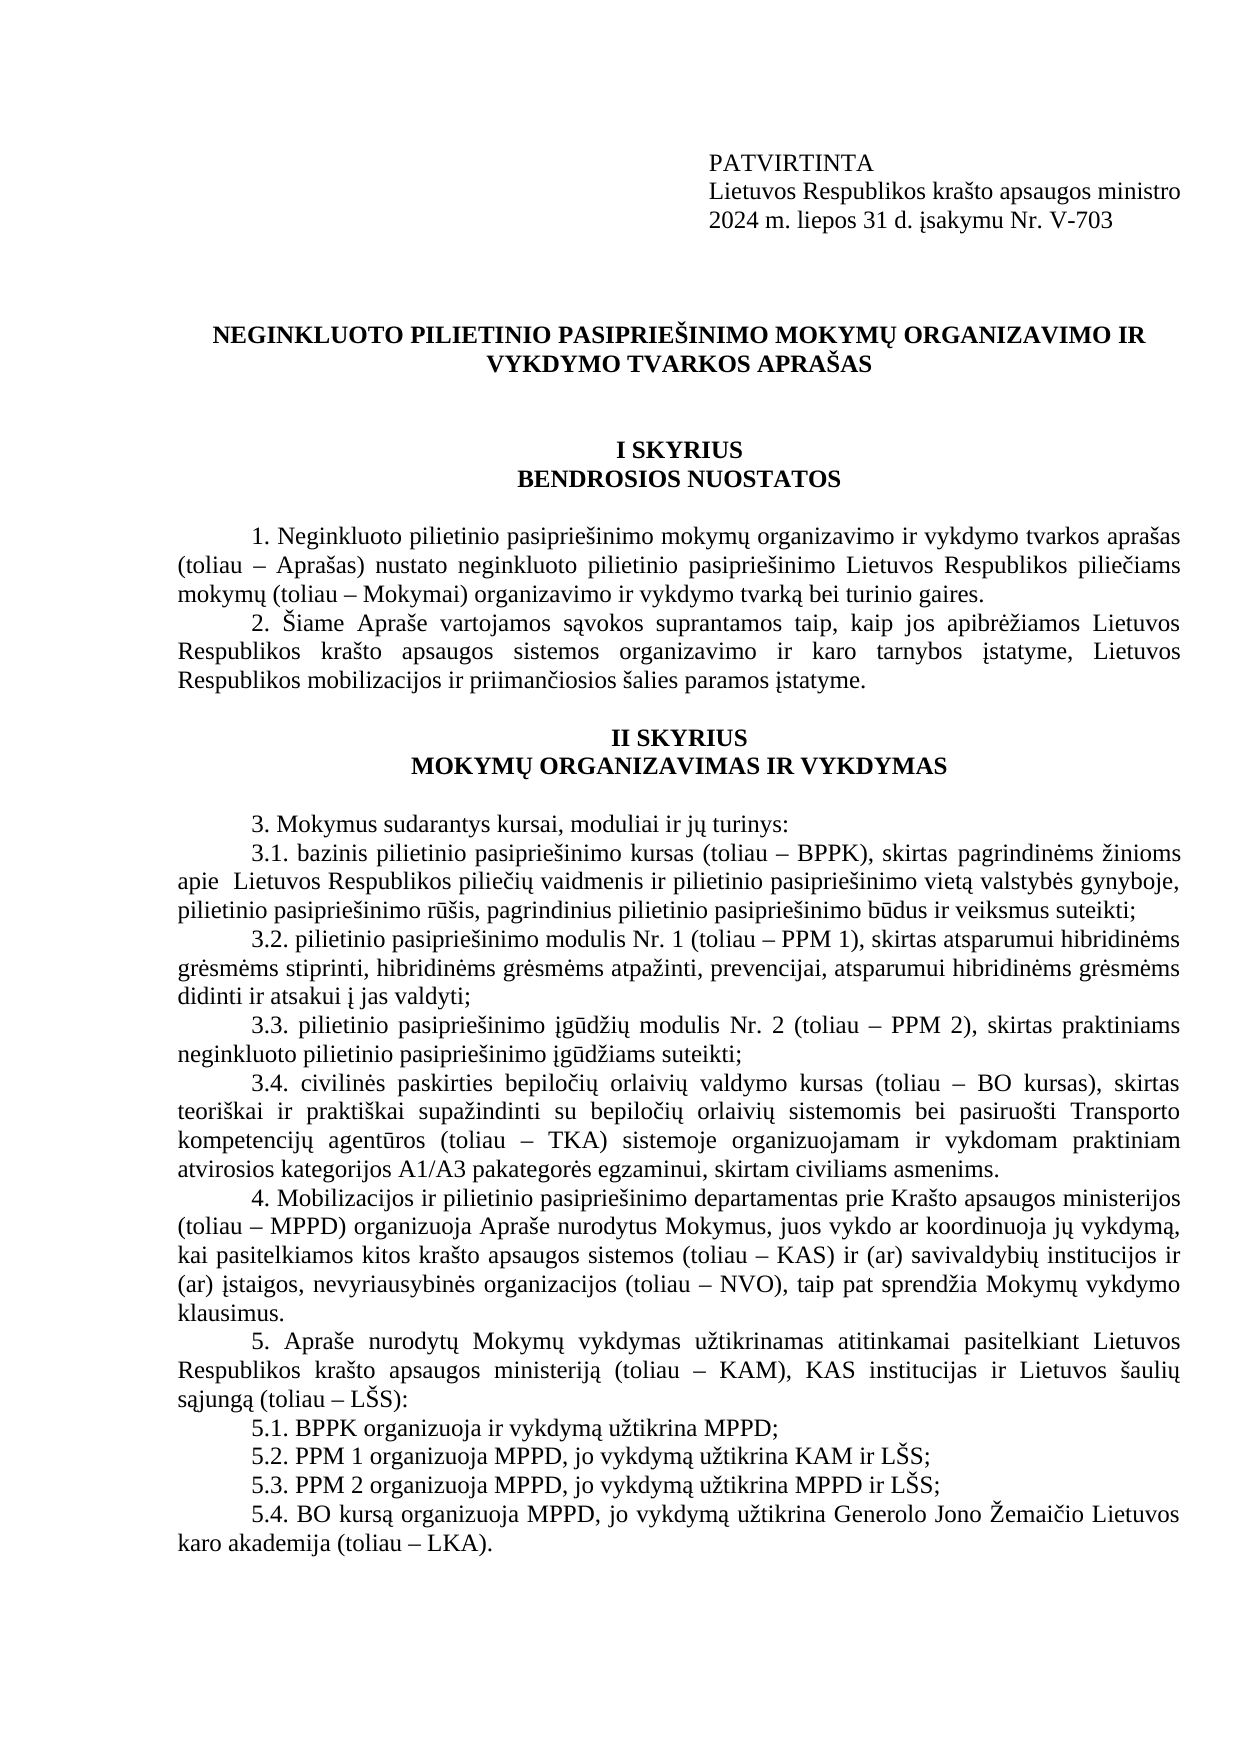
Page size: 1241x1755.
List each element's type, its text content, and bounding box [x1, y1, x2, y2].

text 2024 m. liepos 31 d. įsakymu Nr. V-703 [709, 205, 1181, 234]
text 4. Mobilizacijos ir pilietinio pasipriešinimo departamentas prie Krašto apsaugos ministerijos (toliau – MPPD) organizuoja Apraše nurodytus Mokymus, juos vykdo ar koordinuoja jų vykdymą, kai pasitelkiamos kitos krašto apsaugos sistemos (toliau – KAS) ir (ar) savivaldybių institucijos ir (ar) įstaigos, nevyriausybinės organizacijos (toliau – NVO), taip pat sprendžia Mokymų vykdymo klausimus. [177, 1183, 1181, 1326]
text 3. Mokymus sudarantys kursai, moduliai ir jų turinys: [177, 809, 1181, 838]
text 5.4. BO kursą organizuoja MPPD, jo vykdymą užtikrina Generolo Jono Žemaičio Lietuvos karo akademija (toliau – LKA). [177, 1499, 1181, 1556]
text 3.4. civilinės paskirties bepiločių orlaivių valdymo kursas (toliau – BO kursas), skirtas teoriškai ir praktiškai supažindinti su bepiločių orlaivių sistemomis bei pasiruošti Transporto kompetencijų agentūros (toliau – TKA) sistemoje organizuojamam ir vykdomam praktiniam atvirosios kategorijos A1/A3 pakategorės egzaminui, skirtam civiliams asmenims. [177, 1068, 1181, 1183]
text Lietuvos Respublikos krašto apsaugos ministro [709, 176, 1181, 205]
text 1. Neginkluoto pilietinio pasipriešinimo mokymų organizavimo ir vykdymo tvarkos aprašas (toliau – Aprašas) nustato neginkluoto pilietinio pasipriešinimo Lietuvos Respublikos piliečiams mokymų (toliau – Mokymai) organizavimo ir vykdymo tvarką bei turinio gaires. [177, 521, 1181, 608]
text 5.3. PPM 2 organizuoja MPPD, jo vykdymą užtikrina MPPD ir LŠS; [177, 1470, 1181, 1499]
text 3.2. pilietinio pasipriešinimo modulis Nr. 1 (toliau – PPM 1), skirtas atsparumui hibridinėms grėsmėms stiprinti, hibridinėms grėsmėms atpažinti, prevencijai, atsparumui hibridinėms grėsmėms didinti ir atsakui į jas valdyti; [177, 924, 1181, 1010]
text 3.3. pilietinio pasipriešinimo įgūdžių modulis Nr. 2 (toliau – PPM 2), skirtas praktiniams neginkluoto pilietinio pasipriešinimo įgūdžiams suteikti; [177, 1010, 1181, 1068]
text 2. Šiame Apraše vartojamos sąvokos suprantamos taip, kaip jos apibrėžiamos Lietuvos Respublikos krašto apsaugos sistemos organizavimo ir karo tarnybos įstatyme, Lietuvos Respublikos mobilizacijos ir priimančiosios šalies paramos įstatyme. [177, 608, 1181, 694]
text MOKYMŲ ORGANIZAVIMAS IR VYKDYMAS [177, 751, 1181, 780]
text 3.1. bazinis pilietinio pasipriešinimo kursas (toliau – BPPK), skirtas pagrindinėms žinioms apie Lietuvos Respublikos piliečių vaidmenis ir pilietinio pasipriešinimo vietą valstybės gynyboje, pilietinio pasipriešinimo rūšis, pagrindinius pilietinio pasipriešinimo būdus ir veiksmus suteikti; [177, 838, 1181, 924]
text PATVIRTINTA [709, 148, 1181, 176]
text 5.1. BPPK organizuoja ir vykdymą užtikrina MPPD; [177, 1413, 1181, 1441]
text I SKYRIUS [177, 435, 1181, 464]
text 5. Apraše nurodytų Mokymų vykdymas užtikrinamas atitinkamai pasitelkiant Lietuvos Respublikos krašto apsaugos ministeriją (toliau – KAM), KAS institucijas ir Lietuvos šaulių sąjungą (toliau – LŠS): [177, 1326, 1181, 1413]
text II SKYRIUS [177, 723, 1181, 751]
text BENDROSIOS NUOSTATOS [177, 464, 1181, 493]
text 5.2. PPM 1 organizuoja MPPD, jo vykdymą užtikrina KAM ir LŠS; [177, 1441, 1181, 1470]
text NEGINKLUOTO PILIETINIO PASIPRIEŠINIMO MOKYMŲ ORGANIZAVIMO IR VYKDYMO TVARKOS APRAŠAS [177, 320, 1181, 378]
